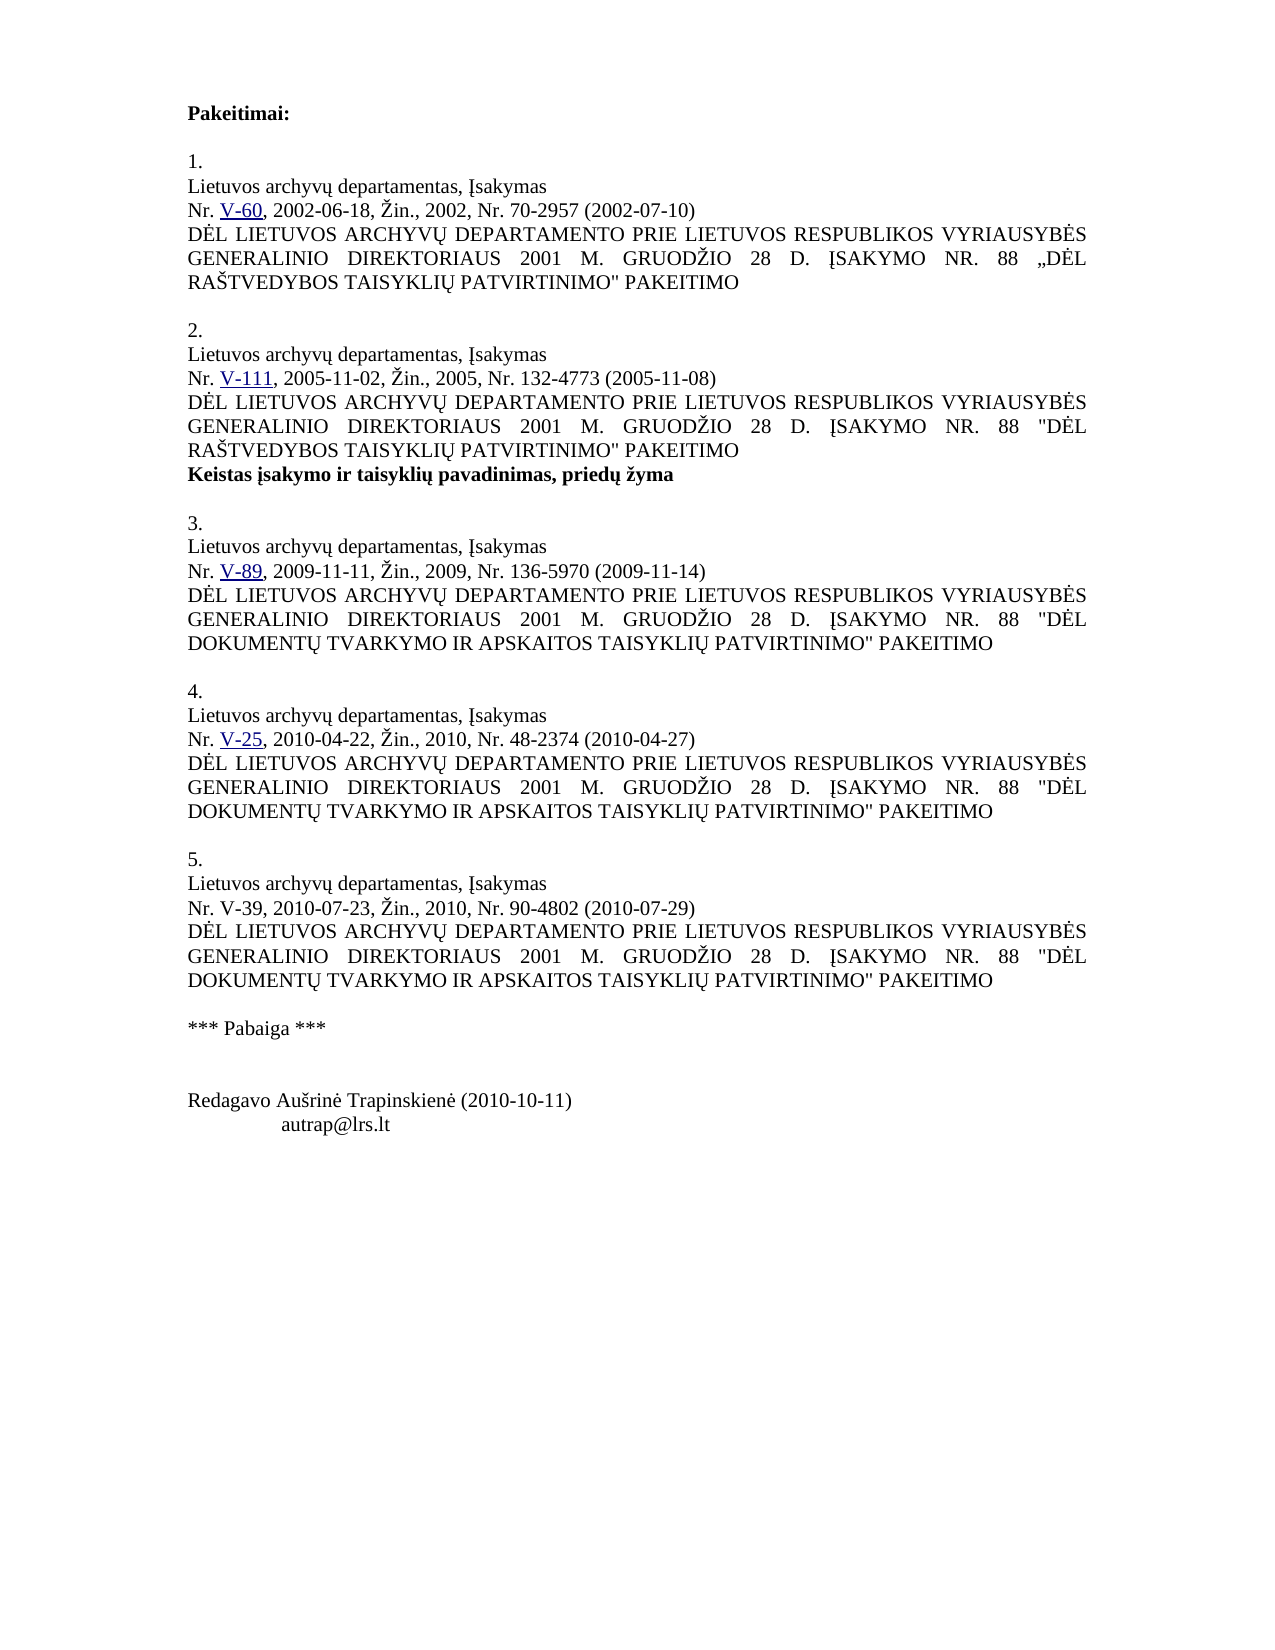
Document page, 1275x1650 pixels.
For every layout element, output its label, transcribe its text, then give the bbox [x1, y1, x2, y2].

text Lietuvos archyvų departamentas, Įsakymas [187, 342, 1088, 366]
text DĖL LIETUVOS ARCHYVŲ DEPARTAMENTO PRIE LIETUVOS RESPUBLIKOS VYRIAUSYBĖS GENERALINIO DIREKTORIAUS 2001 M. GRUODŽIO 28 D. ĮSAKYMO NR. 88 "DĖL RAŠTVEDYBOS TAISYKLIŲ PATVIRTINIMO" PAKEITIMO [187, 390, 1088, 462]
text Nr. V-25, 2010-04-22, Žin., 2010, Nr. 48-2374 (2010-04-27) [187, 727, 1088, 751]
text Pakeitimai: [187, 101, 1088, 125]
text 5. [187, 847, 1088, 871]
text DĖL LIETUVOS ARCHYVŲ DEPARTAMENTO PRIE LIETUVOS RESPUBLIKOS VYRIAUSYBĖS GENERALINIO DIREKTORIAUS 2001 M. GRUODŽIO 28 D. ĮSAKYMO NR. 88 "DĖL DOKUMENTŲ TVARKYMO IR APSKAITOS TAISYKLIŲ PATVIRTINIMO" PAKEITIMO [187, 583, 1088, 655]
text Nr. V-111, 2005-11-02, Žin., 2005, Nr. 132-4773 (2005-11-08) [187, 366, 1088, 390]
text *** Pabaiga *** [187, 1016, 1088, 1040]
text Lietuvos archyvų departamentas, Įsakymas [187, 871, 1088, 895]
text Nr. V-89, 2009-11-11, Žin., 2009, Nr. 136-5970 (2009-11-14) [187, 558, 1088, 583]
text DĖL LIETUVOS ARCHYVŲ DEPARTAMENTO PRIE LIETUVOS RESPUBLIKOS VYRIAUSYBĖS GENERALINIO DIREKTORIAUS 2001 M. GRUODŽIO 28 D. ĮSAKYMO NR. 88 "DĖL DOKUMENTŲ TVARKYMO IR APSKAITOS TAISYKLIŲ PATVIRTINIMO" PAKEITIMO [187, 751, 1088, 823]
text 3. [187, 510, 1088, 534]
text Lietuvos archyvų departamentas, Įsakymas [187, 534, 1088, 558]
text 4. [187, 679, 1088, 703]
text 1. [187, 149, 1088, 173]
text Lietuvos archyvų departamentas, Įsakymas [187, 173, 1088, 198]
text Nr. V-39, 2010-07-23, Žin., 2010, Nr. 90-4802 (2010-07-29) [187, 895, 1088, 919]
text Keistas įsakymo ir taisyklių pavadinimas, priedų žyma [187, 462, 1088, 486]
text DĖL LIETUVOS ARCHYVŲ DEPARTAMENTO PRIE LIETUVOS RESPUBLIKOS VYRIAUSYBĖS GENERALINIO DIREKTORIAUS 2001 M. GRUODŽIO 28 D. ĮSAKYMO NR. 88 „DĖL RAŠTVEDYBOS TAISYKLIŲ PATVIRTINIMO" PAKEITIMO [187, 222, 1088, 294]
text autrap@lrs.lt [187, 1112, 1088, 1136]
text Lietuvos archyvų departamentas, Įsakymas [187, 703, 1088, 727]
text DĖL LIETUVOS ARCHYVŲ DEPARTAMENTO PRIE LIETUVOS RESPUBLIKOS VYRIAUSYBĖS GENERALINIO DIREKTORIAUS 2001 M. GRUODŽIO 28 D. ĮSAKYMO NR. 88 "DĖL DOKUMENTŲ TVARKYMO IR APSKAITOS TAISYKLIŲ PATVIRTINIMO" PAKEITIMO [187, 919, 1088, 992]
text 2. [187, 318, 1088, 342]
text Redagavo Aušrinė Trapinskienė (2010-10-11) [187, 1088, 1088, 1112]
text Nr. V-60, 2002-06-18, Žin., 2002, Nr. 70-2957 (2002-07-10) [187, 198, 1088, 222]
